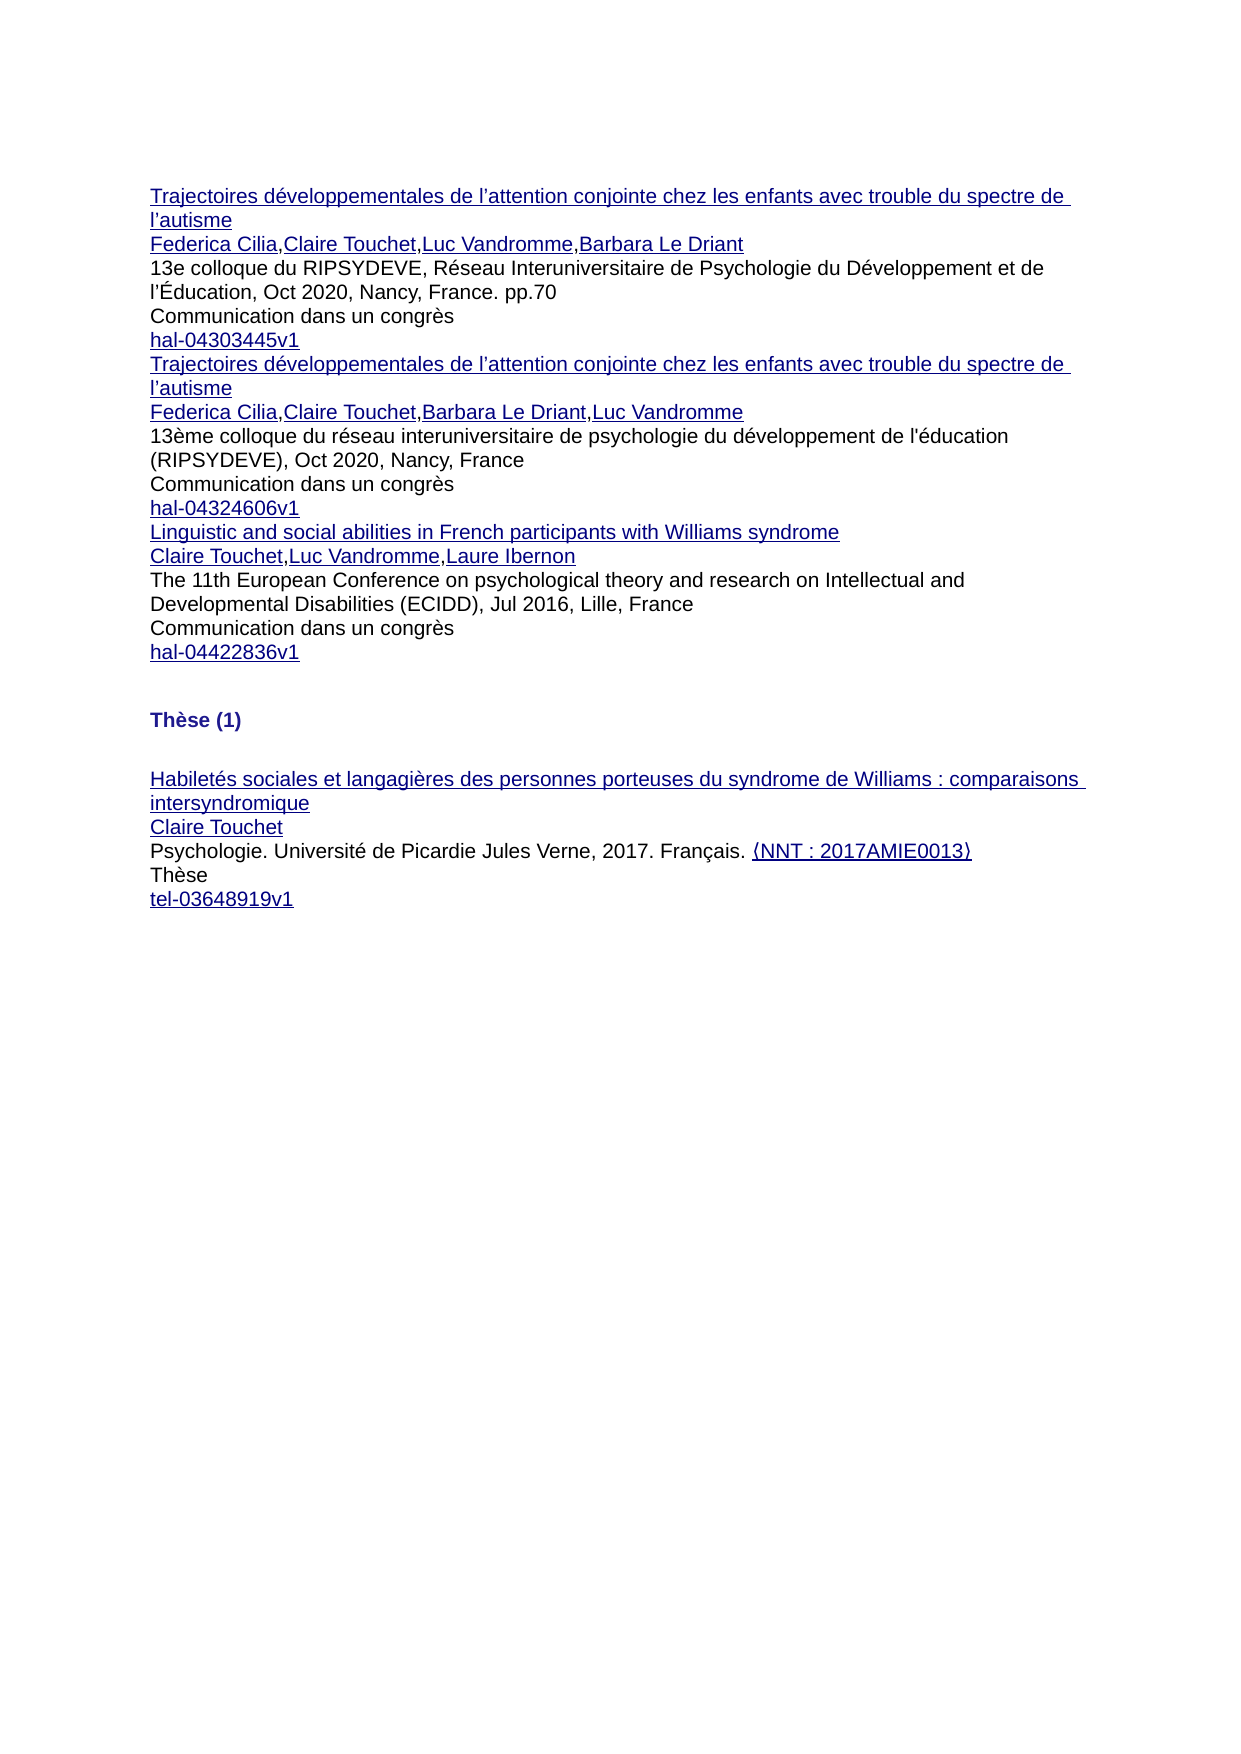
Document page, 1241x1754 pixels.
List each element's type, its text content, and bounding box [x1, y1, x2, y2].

table_cell Linguistic and social abilities in French participants with Williams syndrome Claire Touchet,Luc Vandromme,Laure Ibernon The 11th European Conference on psychological theory and research on Intellectual and Developmental Disabilities (ECIDD), Jul 2016, Lille, France Communication dans un congrès hal-04422836v1 [150, 520, 1090, 663]
subtitle Thèse (1) [150, 708, 1090, 732]
table_cell Trajectoires développementales de l’attention conjointe chez les enfants avec trouble du spectre de l’autisme Federica Cilia,Claire Touchet,Barbara Le Driant,Luc Vandromme 13ème colloque du réseau interuniversitaire de psychologie du développement de l'éducation (RIPSYDEVE), Oct 2020, Nancy, France Communication dans un congrès hal-04324606v1 [150, 352, 1090, 520]
table_header Trajectoires développementales de l’attention conjointe chez les enfants avec trouble du spectre de l’autisme Federica Cilia,Claire Touchet,Luc Vandromme,Barbara Le Driant 13e colloque du RIPSYDEVE, Réseau Interuniversitaire de Psychologie du Développement et de l’Éducation, Oct 2020, Nancy, France. pp.70 Communication dans un congrès hal-04303445v1 [150, 184, 1090, 352]
table_header Habiletés sociales et langagières des personnes porteuses du syndrome de Williams : comparaisons intersyndromique Claire Touchet Psychologie. Université de Picardie Jules Verne, 2017. Français. ⟨NNT : 2017AMIE0013⟩ Thèse tel-03648919v1 [150, 767, 1090, 910]
